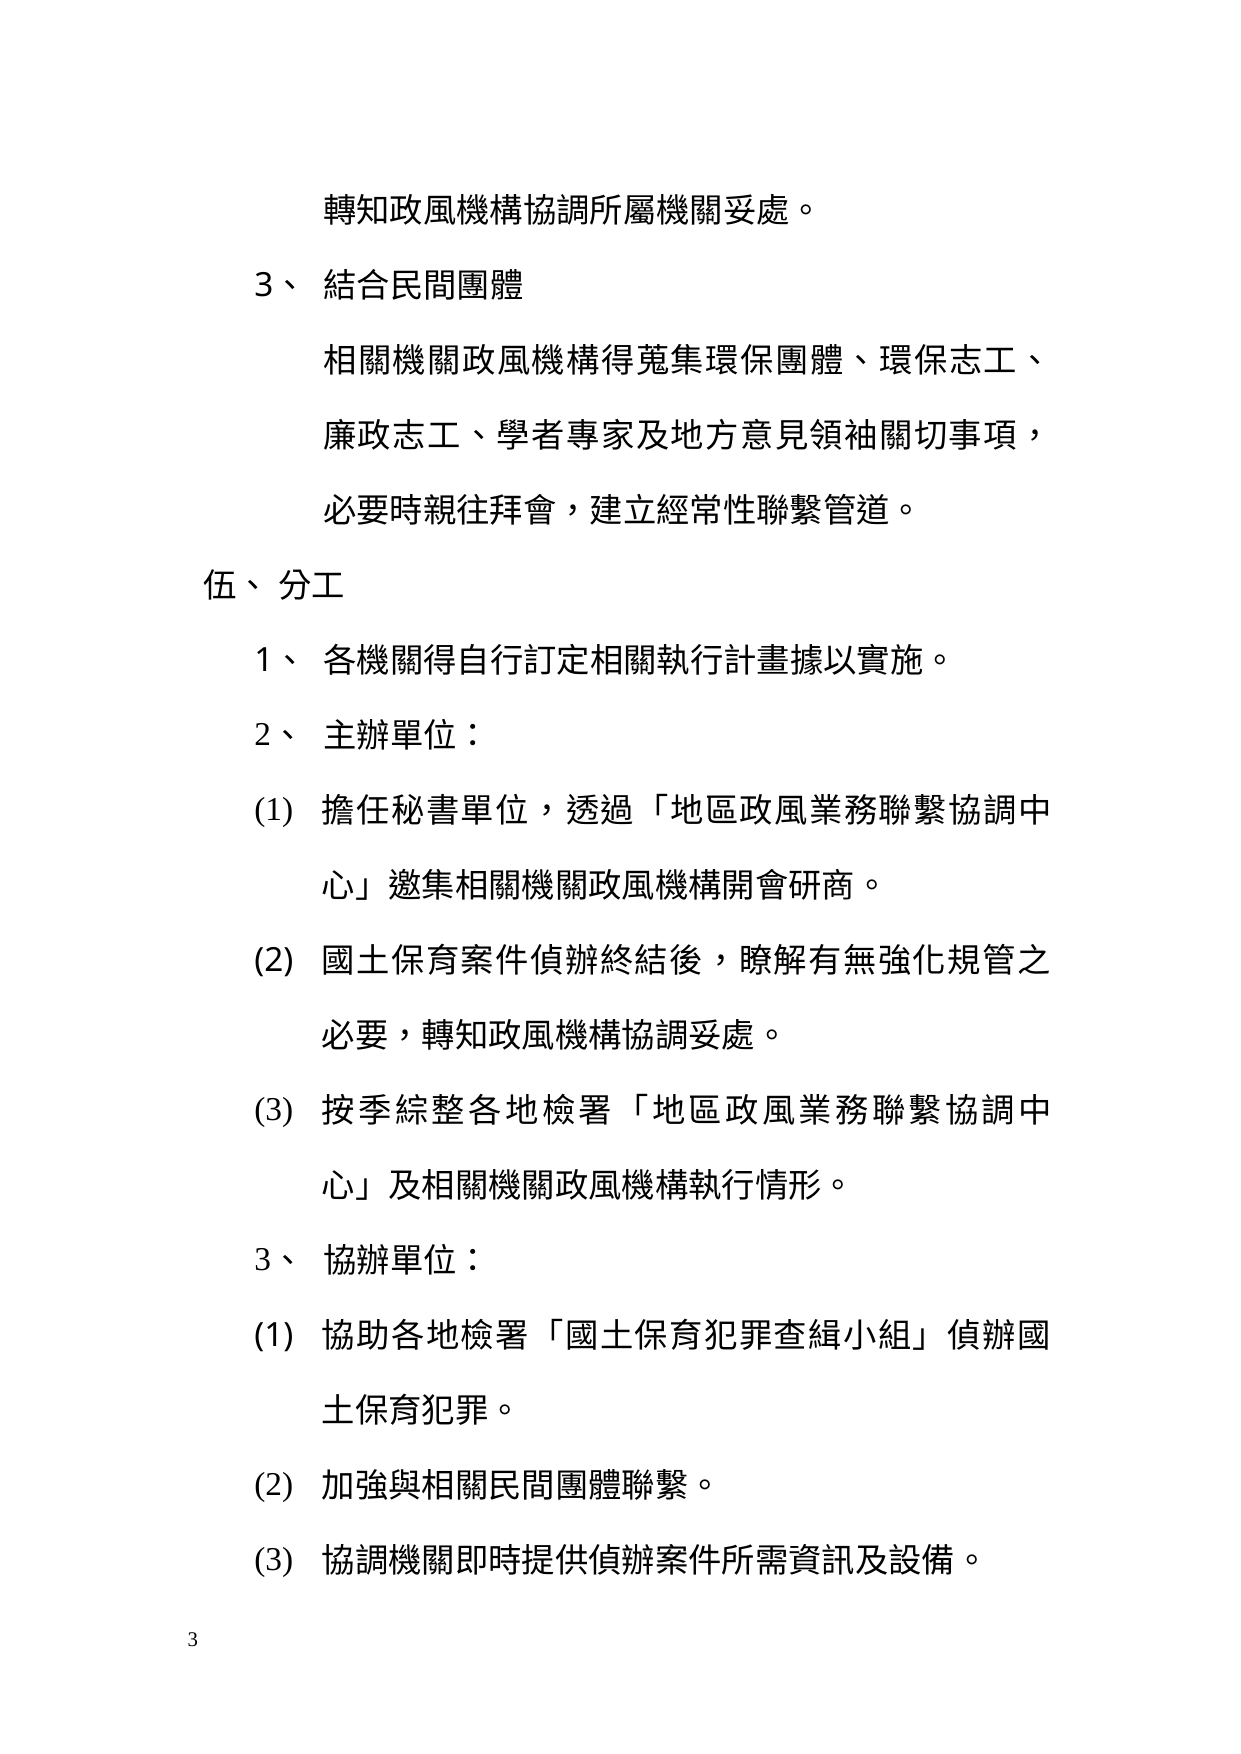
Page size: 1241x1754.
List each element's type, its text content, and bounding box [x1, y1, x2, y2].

text 各地檢署偵辦國土保育犯罪時，如有資訊、機具、器材及人力或有緊急通報之需求時，相關機關政風機構應積極協調所屬機關提供；「地區政風業務聯繫協調中心」於國土保育案件偵辦終結後，應主動瞭解有無強化行政規管之必要，並應即時轉知政風機構協調所屬機關妥處。 [323, 164, 1053, 239]
list 按季綜整各地檢署「地區政風業務聯繫協調中心」及相關機關政風機構執行情形。 [254, 1064, 1053, 1214]
list 各機關得自行訂定相關執行計畫據以實施。 [254, 614, 1053, 689]
list 國土保育案件偵辦終結後，瞭解有無強化規管之必要，轉知政風機構協調妥處。 [254, 914, 1053, 1064]
list 協調機關即時提供偵辦案件所需資訊及設備。 [254, 1514, 1053, 1589]
list 加強與相關民間團體聯繫。 [254, 1439, 1053, 1514]
list 主辦單位： [254, 689, 1053, 764]
text 相關機關政風機構得蒐集環保團體、環保志工、廉政志工、學者專家及地方意見領袖關切事項，必要時親往拜會，建立經常性聯繫管道。 [323, 314, 1053, 539]
list 協助各地檢署「國土保育犯罪查緝小組」偵辦國土保育犯罪。 [254, 1289, 1053, 1439]
list 分工 [203, 539, 1053, 614]
list 協辦單位： [254, 1214, 1053, 1289]
list 結合民間團體 [254, 239, 1053, 314]
list 擔任秘書單位，透過「地區政風業務聯繫協調中心」邀集相關機關政風機構開會研商。 [254, 764, 1053, 914]
